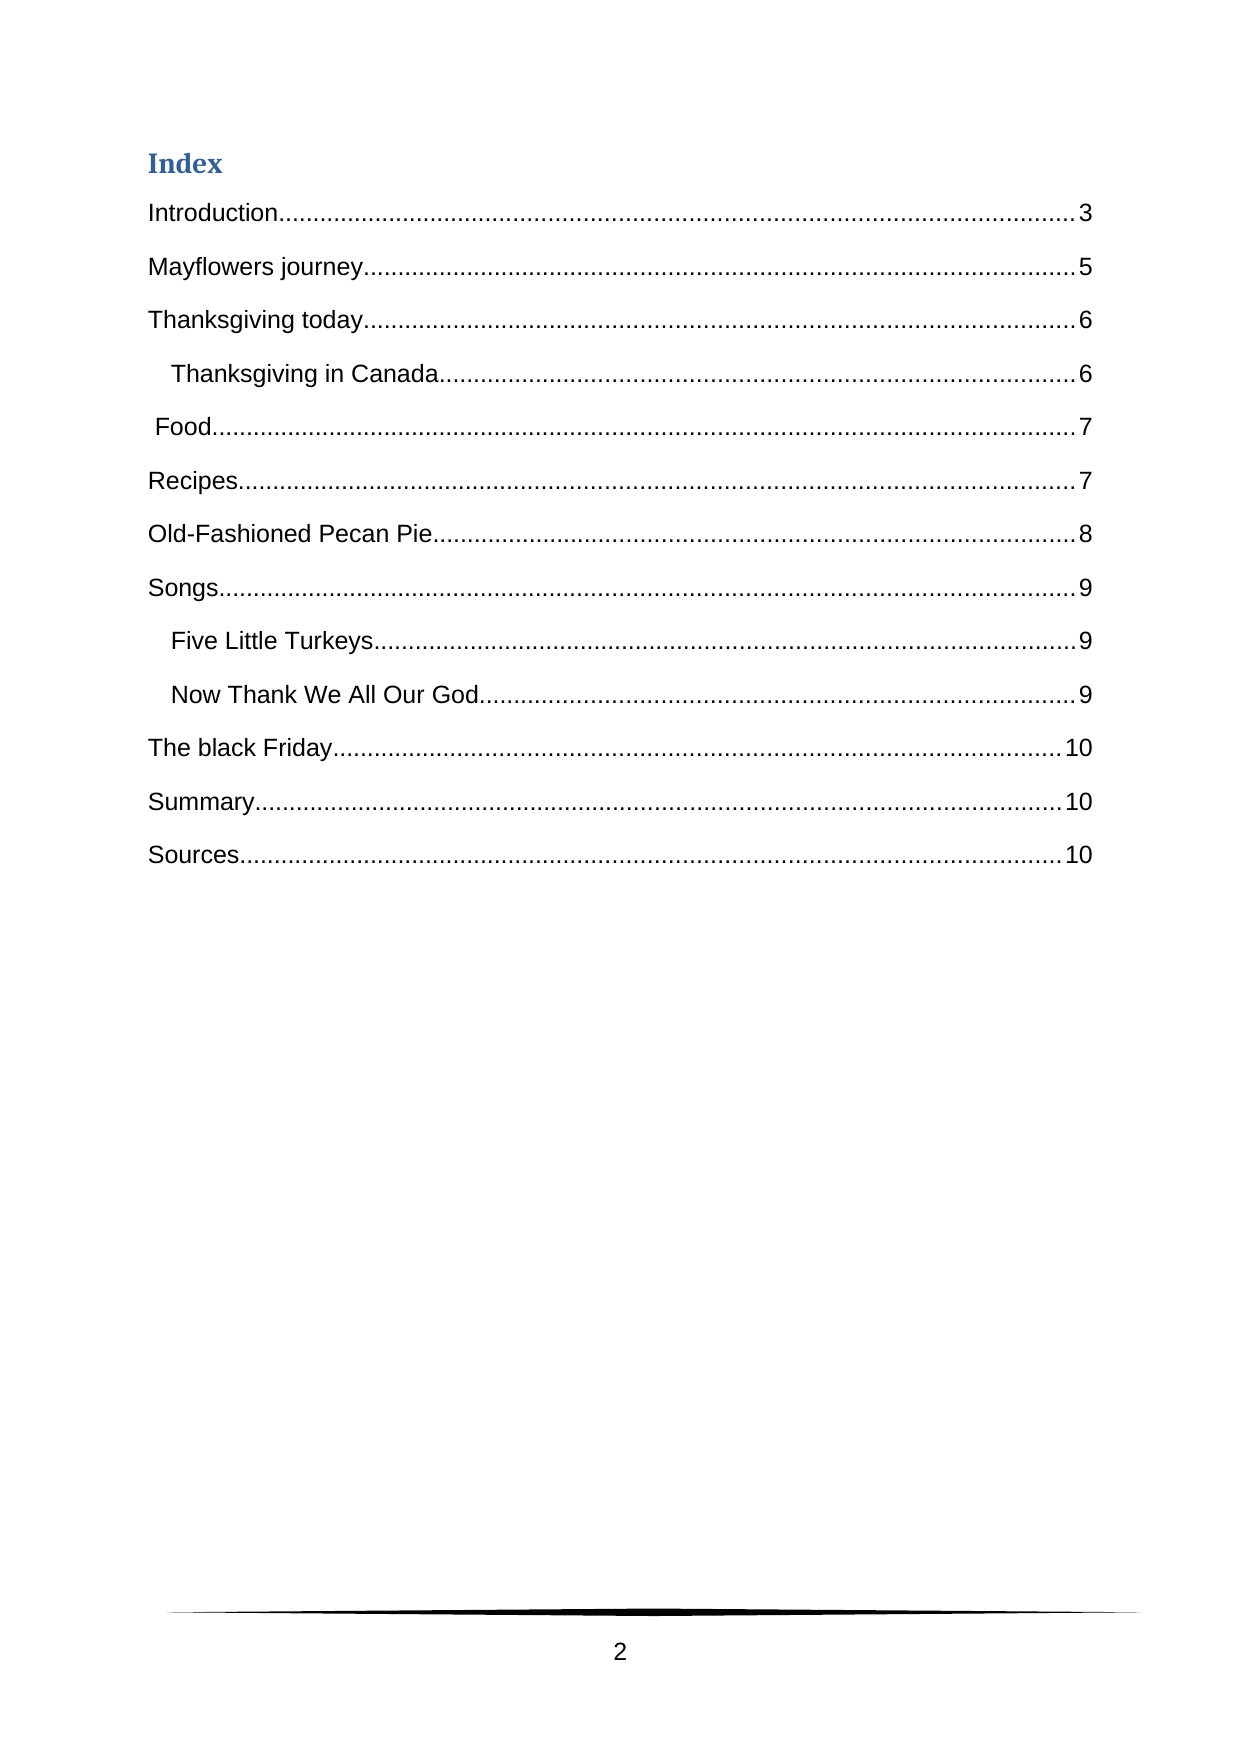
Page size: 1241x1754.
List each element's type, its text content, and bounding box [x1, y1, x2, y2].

text Sources 10 [148, 840, 1093, 869]
text Thanksgiving in Canada 6 [171, 358, 1093, 387]
text Mayflowers journey 5 [148, 251, 1093, 280]
text Now Thank We All Our God 9 [171, 680, 1093, 708]
subtitle Index [148, 148, 1093, 181]
text Five Little Turkeys 9 [171, 626, 1093, 655]
text Food 7 [148, 412, 1093, 441]
text The black Friday 10 [148, 733, 1093, 762]
text Summary 10 [148, 787, 1093, 816]
text Thanksgiving today 6 [148, 305, 1093, 334]
text Old-Fashioned Pecan Pie 8 [148, 519, 1093, 548]
text Recipes 7 [148, 466, 1093, 494]
text Introduction 3 [148, 198, 1093, 227]
text Songs 9 [148, 573, 1093, 601]
